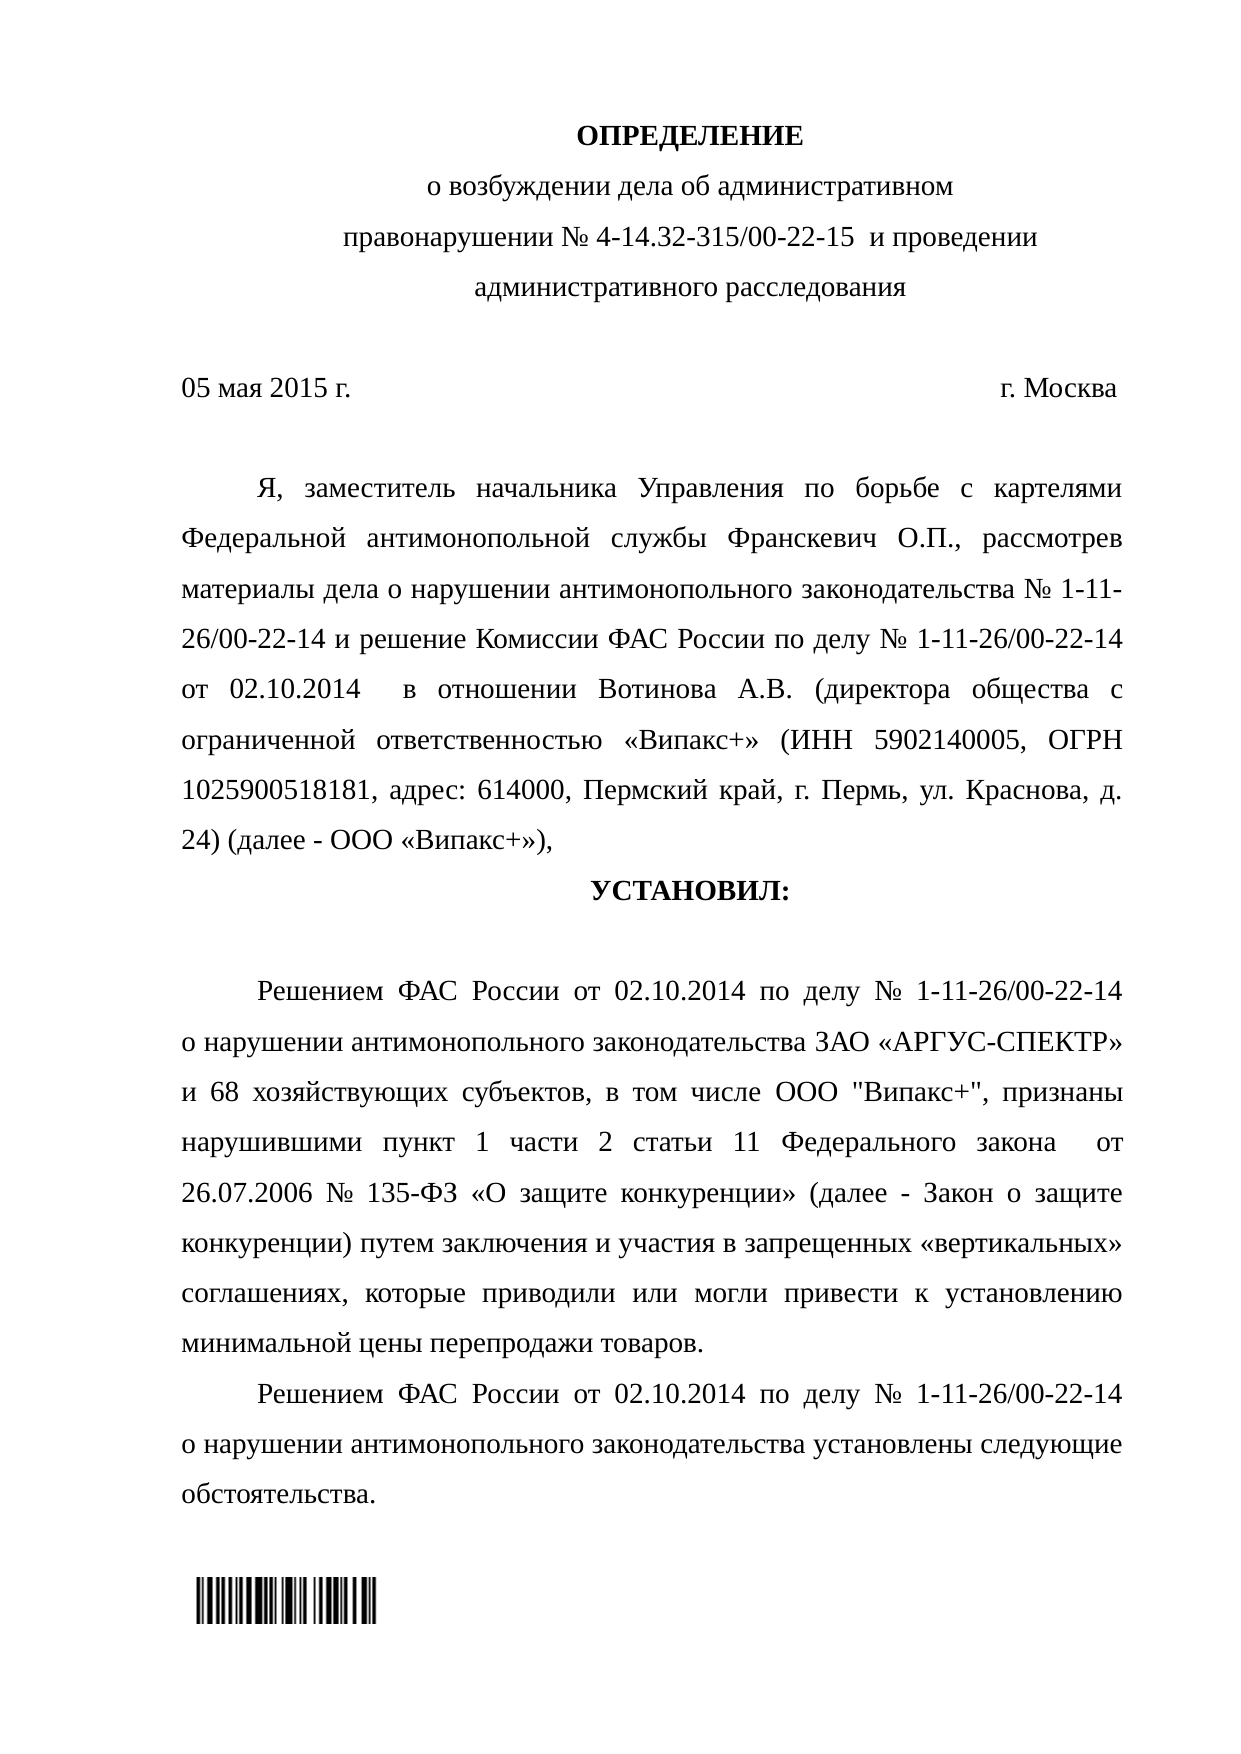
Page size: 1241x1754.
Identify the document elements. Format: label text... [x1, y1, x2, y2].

text 05 мая 2015 г. г. Москва [181, 370, 1123, 403]
text Я, заместитель начальника Управления по борьбе с картелями Федеральной антимонопольной службы Франскевич О.П., рассмотрев материалы дела о нарушении антимонопольного законодательства № 1-11-26/00-22-14 и решение Комиссии ФАС России по делу № 1-11-26/00-22-14 от 02.10.2014 в отношении Вотинова А.В. (директора общества с ограниченной ответственностью «Випакс+» (ИНН 5902140005, ОГРН 1025900518181, адрес: 614000, Пермский край, г. Пермь, ул. Краснова, д. 24) (далее - ООО «Випакс+»), [181, 470, 1123, 856]
picture [181, 1577, 394, 1624]
text УСТАНОВИЛ: [181, 873, 1123, 906]
text ОПРЕДЕЛЕНИЕ [181, 118, 1123, 152]
text правонарушении № 4-14.32-315/00-22-15 и проведении [181, 219, 1123, 252]
text Решением ФАС России от 02.10.2014 по делу № 1-11-26/00-22-14 о нарушении антимонопольного законодательства ЗАО «АРГУС-СПЕКТР» и 68 хозяйствующих субъектов, в том числе ООО "Випакс+", признаны нарушившими пункт 1 части 2 статьи 11 Федерального закона от 26.07.2006 № 135-ФЗ «О защите конкуренции» (далее - Закон о защите конкуренции) путем заключения и участия в запрещенных «вертикальных» соглашениях, которые приводили или могли привести к установлению минимальной цены перепродажи товаров. [181, 973, 1123, 1359]
text Решением ФАС России от 02.10.2014 по делу № 1-11-26/00-22-14 о нарушении антимонопольного законодательства установлены следующие обстоятельства. [181, 1376, 1123, 1510]
text о возбуждении дела об административном [181, 168, 1123, 202]
text административного расследования [181, 269, 1123, 303]
